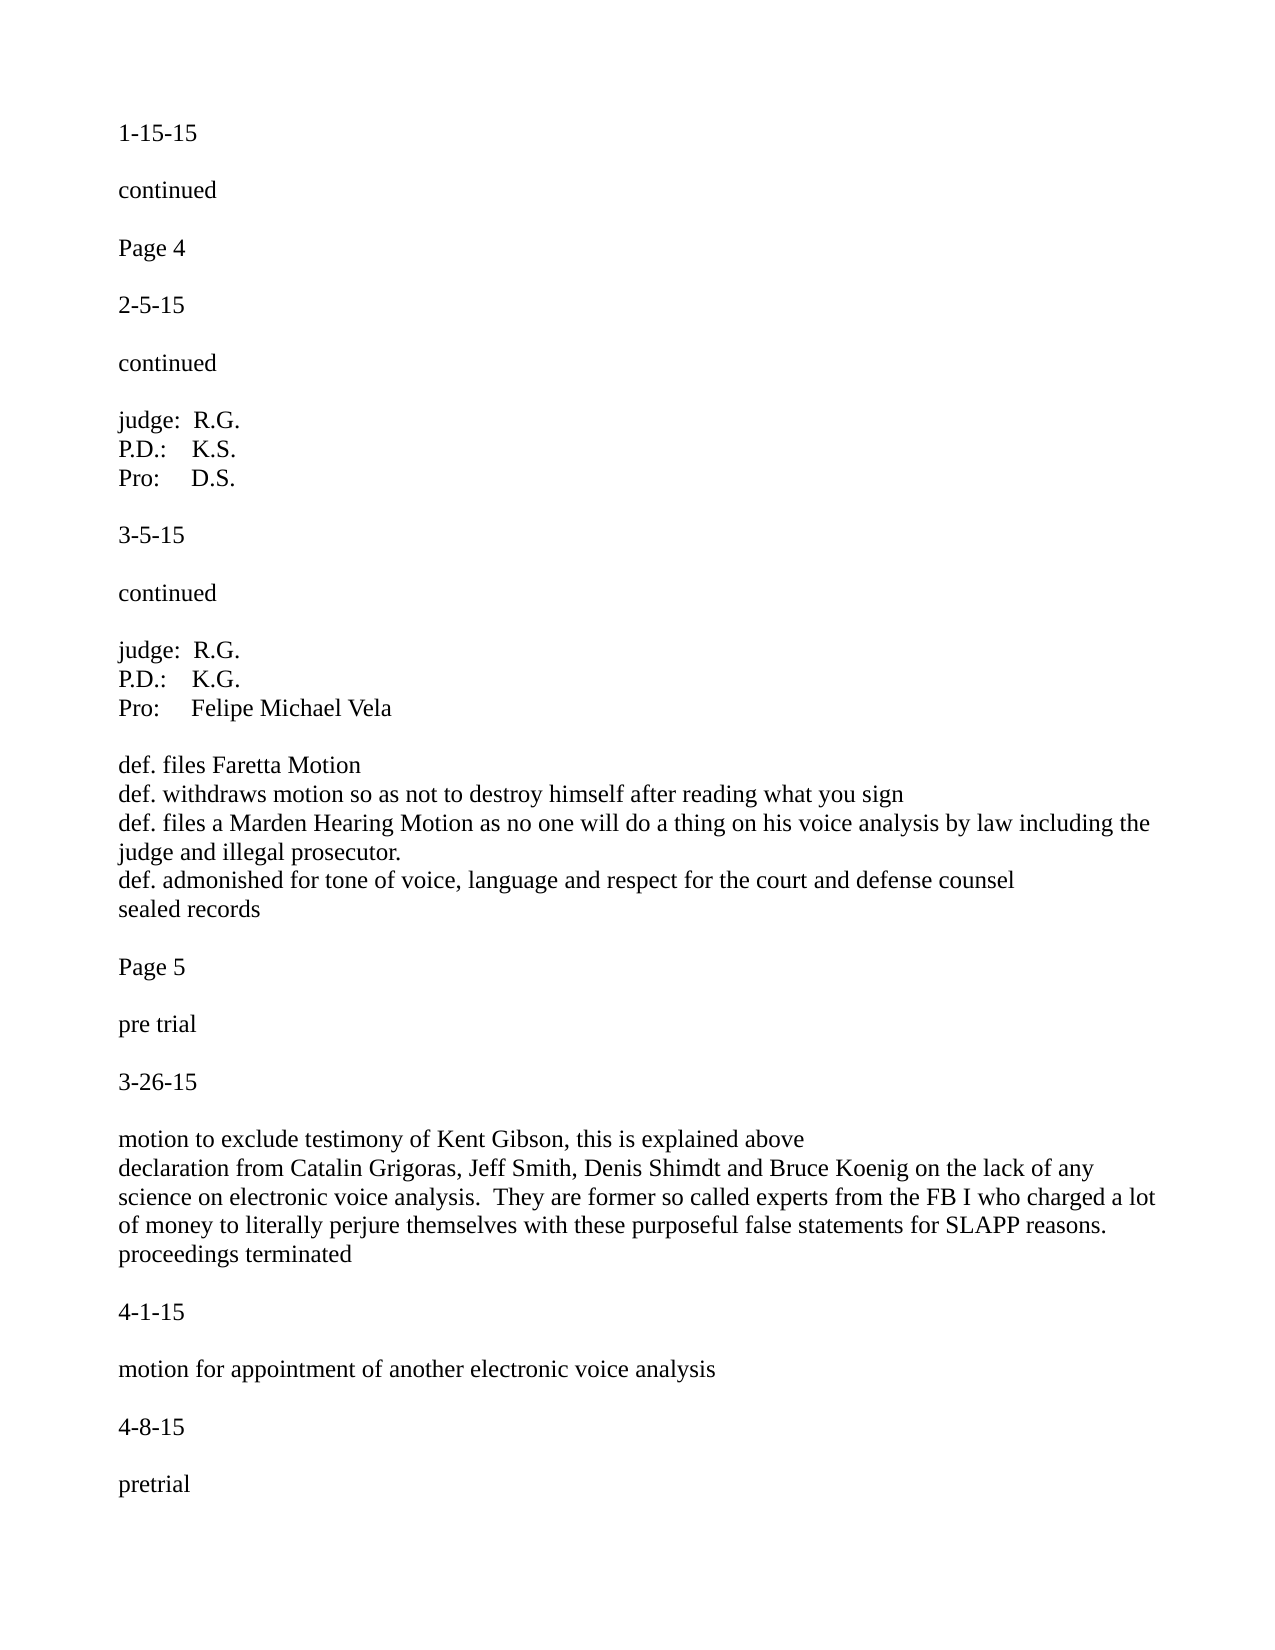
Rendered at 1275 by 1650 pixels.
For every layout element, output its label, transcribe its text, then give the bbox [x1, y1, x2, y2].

text def. admonished for tone of voice, language and respect for the court and defense counsel [118, 866, 1157, 894]
text judge: R.G. [118, 636, 1157, 664]
text Pro: D.S. [118, 463, 1157, 492]
text 2-5-15 [118, 291, 1157, 319]
text Pro: Felipe Michael Vela [118, 693, 1157, 722]
text P.D.: K.G. [118, 664, 1157, 693]
text Page 5 [118, 952, 1157, 981]
text def. files a Marden Hearing Motion as no one will do a thing on his voice analysis by law including the judge and illegal prosecutor. [118, 808, 1157, 866]
text def. files Faretta Motion [118, 751, 1157, 779]
text declaration from Catalin Grigoras, Jeff Smith, Denis Shimdt and Bruce Koenig on the lack of any science on electronic voice analysis. They are former so called experts from the FB I who charged a lot of money to literally perjure themselves with these purposeful false statements for SLAPP reasons. [118, 1153, 1157, 1239]
text Page 4 [118, 233, 1157, 262]
text 3-26-15 [118, 1067, 1157, 1096]
text 3-5-15 [118, 521, 1157, 549]
text pre trial [118, 1009, 1157, 1038]
text def. withdraws motion so as not to destroy himself after reading what you sign [118, 779, 1157, 808]
text P.D.: K.S. [118, 434, 1157, 463]
text continued [118, 348, 1157, 377]
text 4-8-15 [118, 1412, 1157, 1441]
text pretrial [118, 1469, 1157, 1498]
text 1-15-15 [118, 118, 1157, 147]
text continued [118, 578, 1157, 607]
text proceedings terminated [118, 1239, 1157, 1268]
text motion for appointment of another electronic voice analysis [118, 1354, 1157, 1383]
text judge: R.G. [118, 406, 1157, 434]
text motion to exclude testimony of Kent Gibson, this is explained above [118, 1124, 1157, 1153]
text 4-1-15 [118, 1297, 1157, 1326]
text sealed records [118, 894, 1157, 923]
text continued [118, 176, 1157, 204]
